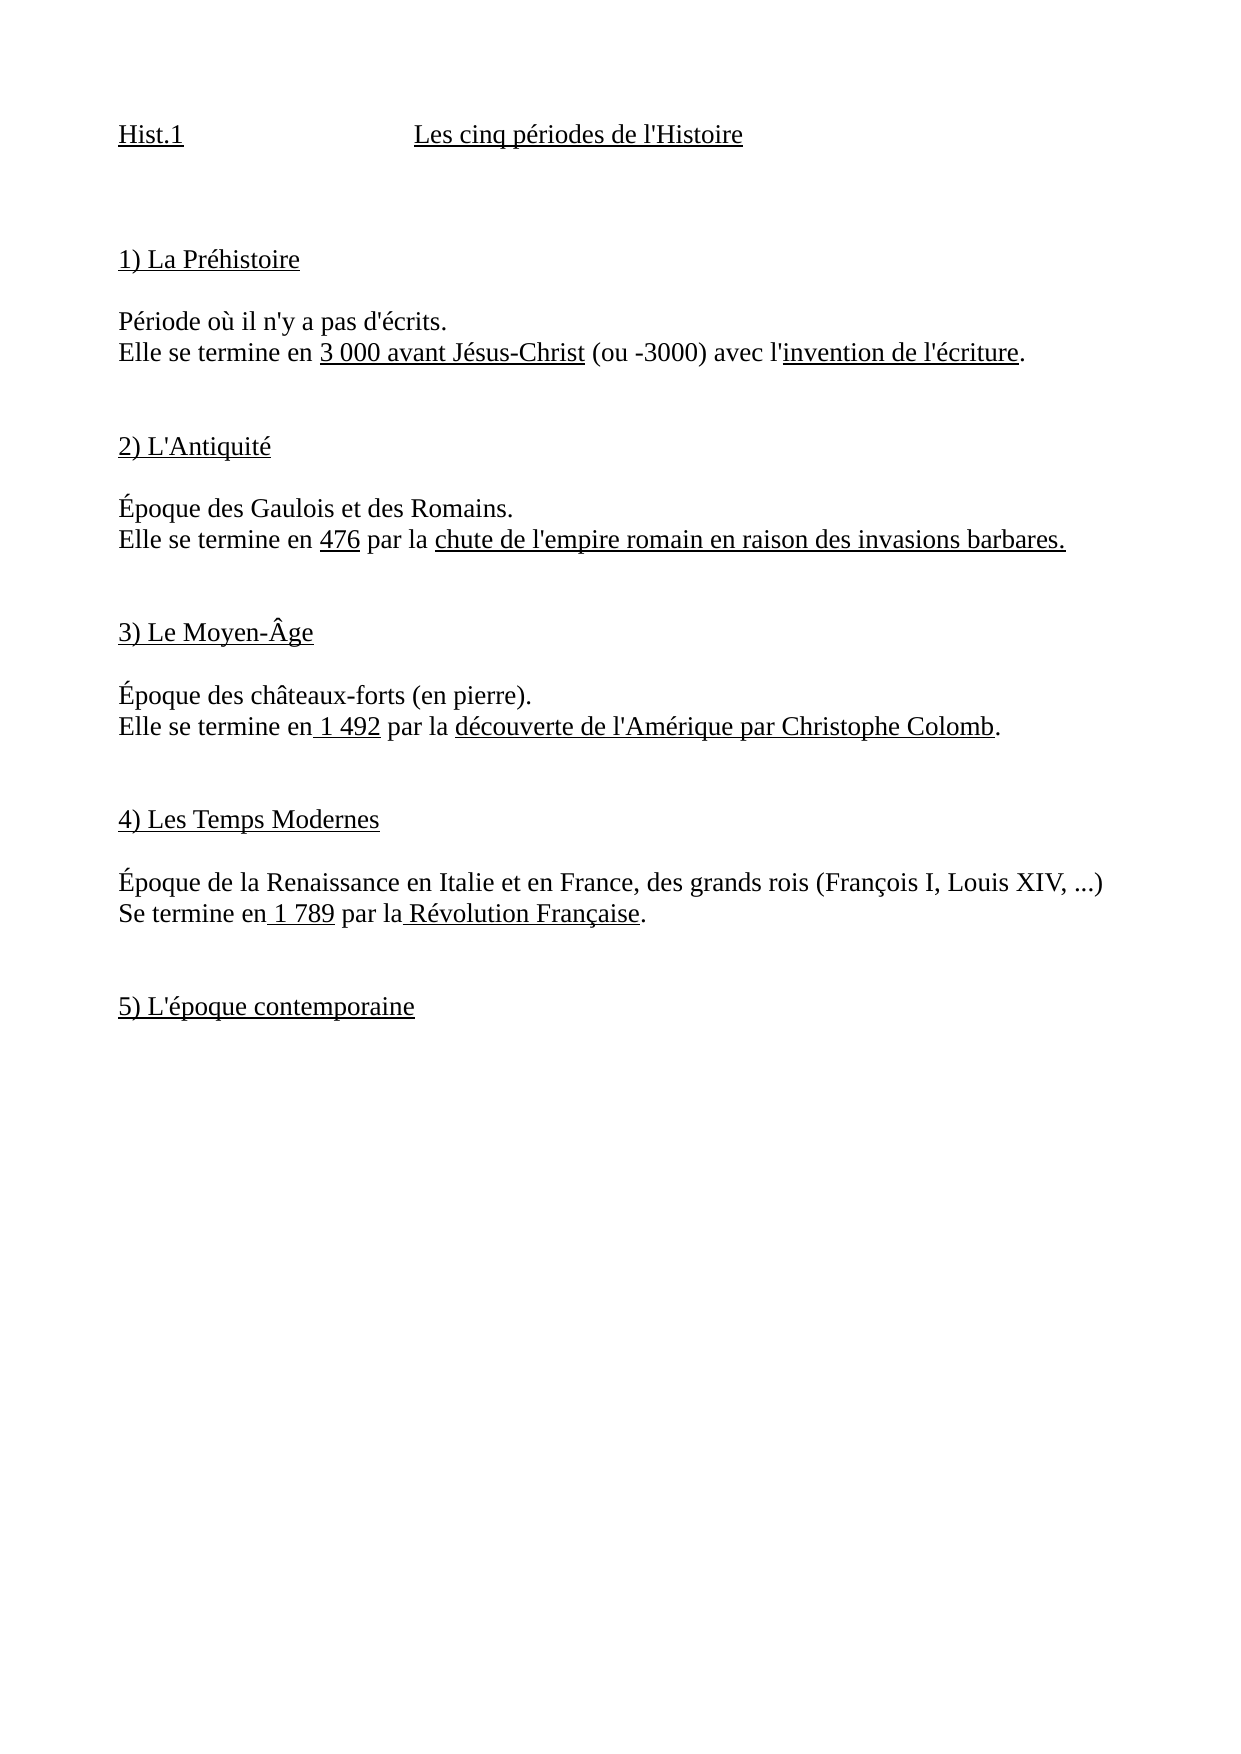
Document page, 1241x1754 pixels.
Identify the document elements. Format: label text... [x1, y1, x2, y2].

text Hist.1 Les cinq périodes de l'Histoire [118, 118, 1122, 149]
text 1) La Préhistoire Période où il n'y a pas d'écrits. Elle se termine en 3 000 avant Jésus-Christ (ou -3000) avec l'invention de l'écriture. [118, 243, 1122, 367]
text Époque des châteaux-forts (en pierre). Elle se termine en 1 492 par la découverte de l'Amérique par Christophe Colomb. 4) Les Temps Modernes Époque de la Renaissance en Italie et en France, des grands rois (François I, Louis XIV, ...) Se termine en 1 789 par la Révolution Française. 5) L'époque contemporaine [118, 648, 1122, 1052]
text 3) Le Moyen-Âge [118, 554, 1122, 648]
text 2) L'Antiquité Époque des Gaulois et des Romains. Elle se termine en 476 par la chute de l'empire romain en raison des invasions barbares. [118, 367, 1122, 554]
